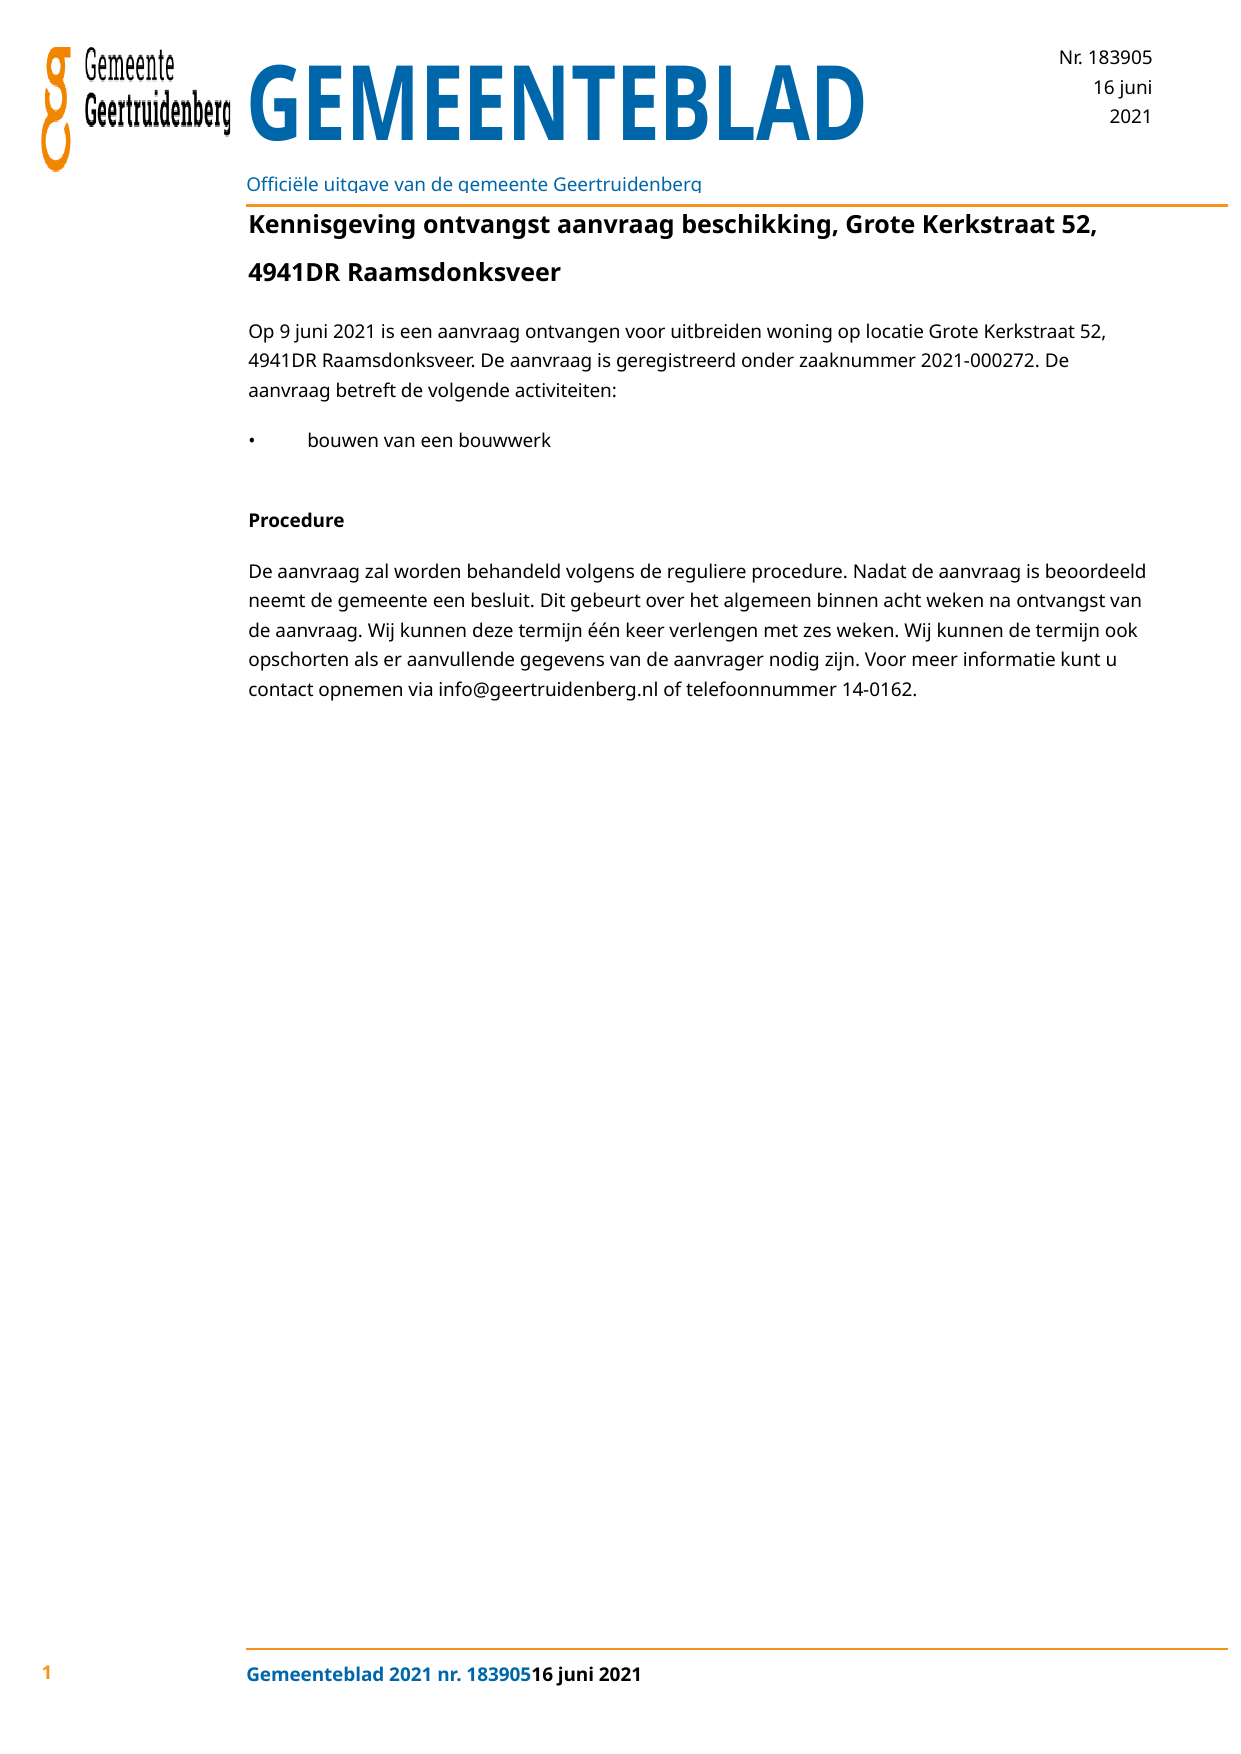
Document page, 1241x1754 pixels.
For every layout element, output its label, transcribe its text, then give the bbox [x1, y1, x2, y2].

text Kennisgeving ontvangst aanvraag beschikking, Grote Kerkstraat 52, 4941DR Raamsdonksveer [248, 207, 1152, 288]
text De aanvraag zal worden behandeld volgens de reguliere procedure. Nadat de aanvraag is beoordeeld neemt de gemeente een besluit. Dit gebeurt over het algemeen binnen acht weken na ontvangst van de aanvraag. Wij kunnen deze termijn één keer verlengen met zes weken. Wij kunnen de termijn ook opschorten als er aanvullende gegevens van de aanvrager nodig zijn. Voor meer informatie kunt u contact opnemen via info@geertruidenberg.nl of telefoonnummer 14-0162. [248, 558, 1152, 702]
text Procedure [248, 507, 1152, 533]
list bouwen van een bouwwerk [248, 427, 1152, 453]
picture [41, 47, 231, 172]
text Op 9 juni 2021 is een aanvraag ontvangen voor uitbreiden woning op locatie Grote Kerkstraat 52, 4941DR Raamsdonksveer. De aanvraag is geregistreerd onder zaaknummer 2021-000272. De aanvraag betreft de volgende activiteiten: [248, 318, 1152, 403]
